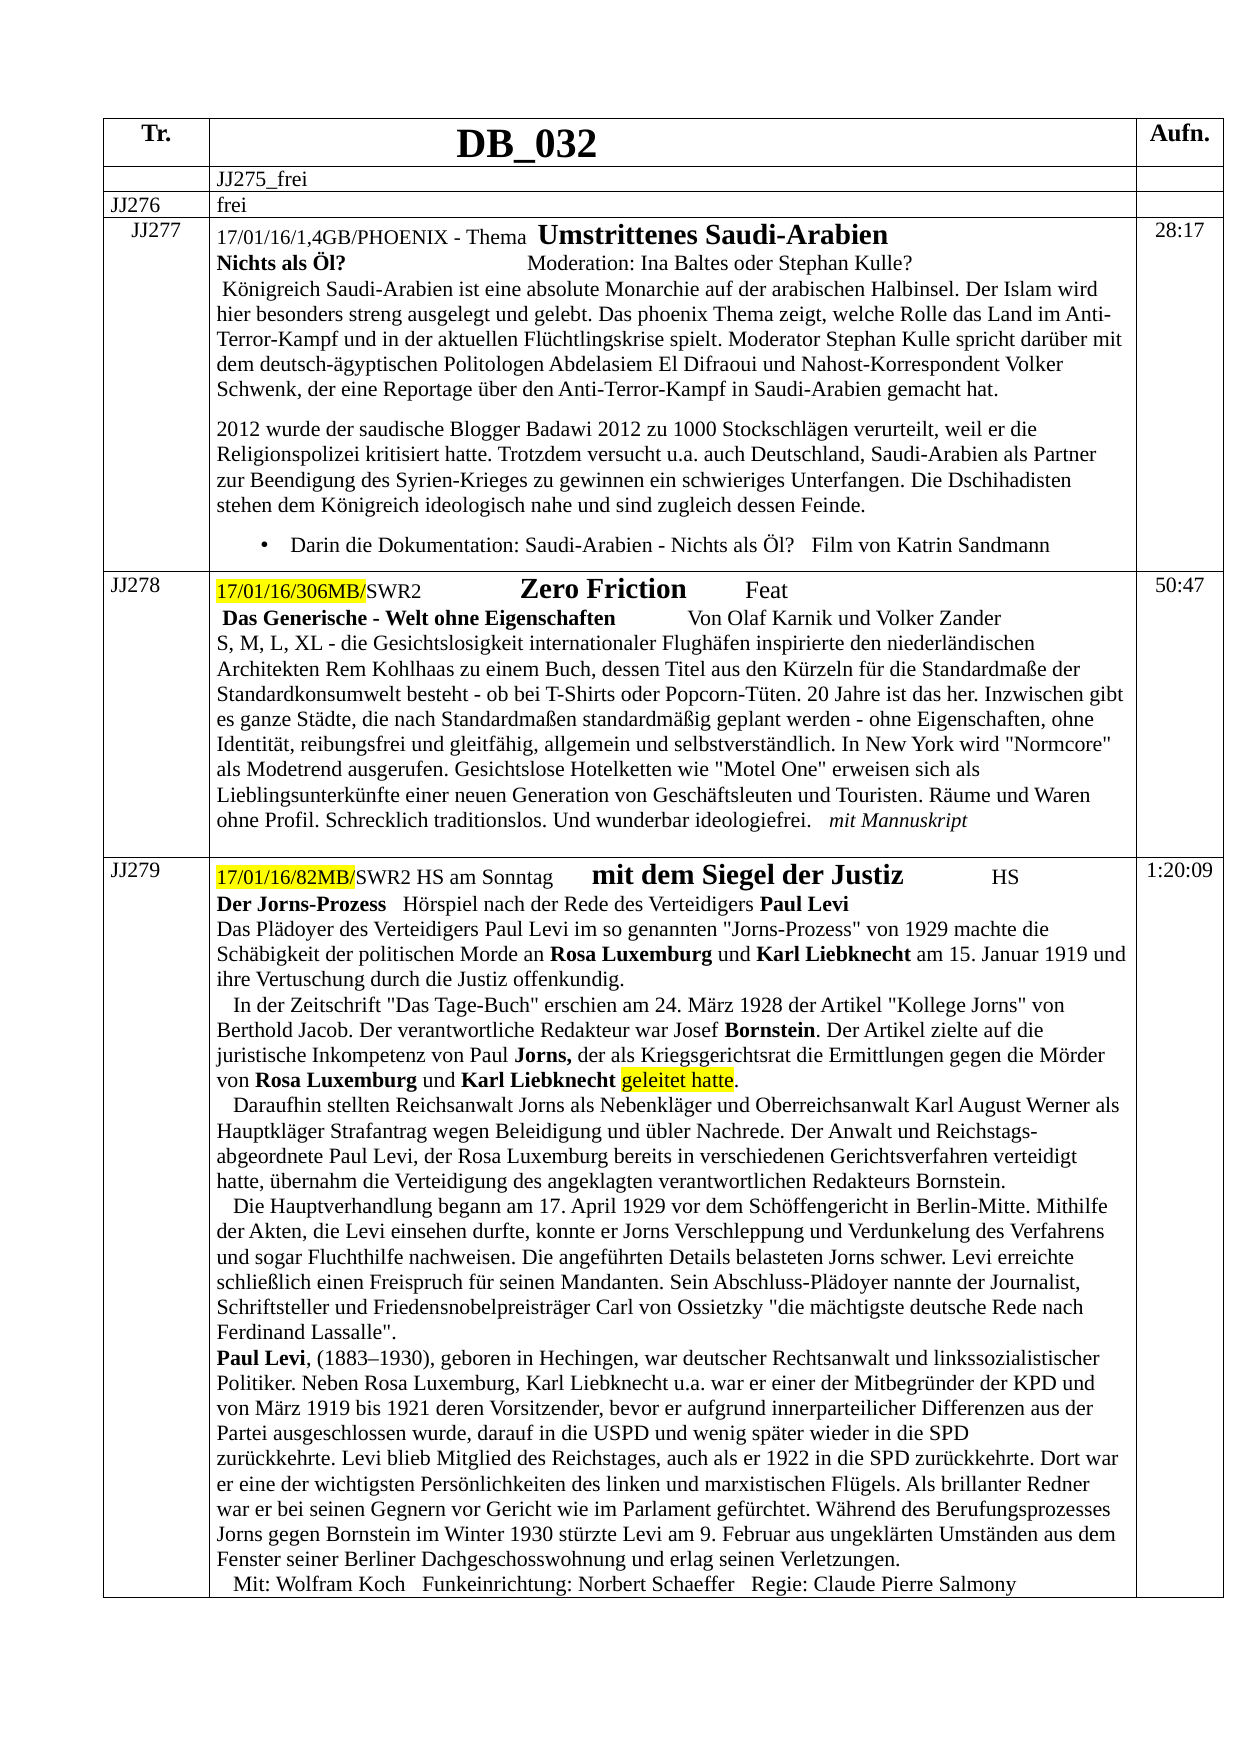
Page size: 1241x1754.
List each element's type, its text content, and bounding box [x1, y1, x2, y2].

table_cell [1137, 192, 1223, 217]
table_header Aufn. [1137, 119, 1223, 166]
table_cell 50:47 [1137, 572, 1223, 857]
table_cell 17/01/16/1,4GB/PHOENIX - Thema Umstrittenes Saudi-Arabien Nichts als Öl? Moderation: Ina Baltes oder Stephan Kulle? Königreich Saudi-Arabien ist eine absolute Monarchie auf der arabischen Halbinsel. Der Islam wird hier besonders streng ausgelegt und gelebt. Das phoenix Thema zeigt, welche Rolle das Land im Anti-Terror-Kampf und in der aktuellen Flüchtlingskrise spielt. Moderator Stephan Kulle spricht darüber mit dem deutsch-ägyptischen Politologen Abdelasiem El Difraoui und Nahost-Korrespondent Volker Schwenk, der eine Reportage über den Anti-Terror-Kampf in Saudi-Arabien gemacht hat. 2012 wurde der saudische Blogger Badawi 2012 zu 1000 Stockschlägen verurteilt, weil er die Religionspolizei kritisiert hatte. Trotzdem versucht u.a. auch Deutschland, Saudi-Arabien als Partner zur Beendigung des Syrien-Krieges zu gewinnen ein schwieriges Unterfangen. Die Dschihadisten stehen dem Königreich ideologisch nahe und sind zugleich dessen Feinde. Darin die Dokumentation: Saudi-Arabien - Nichts als Öl? Film von Katrin Sandmann [210, 218, 1136, 571]
table_cell [104, 167, 209, 191]
table_cell [1137, 167, 1223, 191]
table_cell 17/01/16/82MB/SWR2 HS am Sonntag mit dem Siegel der Justiz HS Der Jorns-Prozess Hörspiel nach der Rede des Verteidigers Paul Levi Das Plädoyer des Verteidigers Paul Levi im so genannten "Jorns-Prozess" von 1929 machte die Schäbigkeit der politischen Morde an Rosa Luxemburg und Karl Liebknecht am 15. Januar 1919 und ihre Vertuschung durch die Justiz offenkundig. In der Zeitschrift "Das Tage-Buch" erschien am 24. März 1928‪‬ der Artikel "Kollege Jorns" von Berthold Jacob. Der verantwortliche Redakteur war Josef Bornstein. ‬‬‬‬Der Artikel zielte auf die juristische Inkompetenz von Paul Jorns, der als Kriegsgerichtsrat die Ermittlungen gegen die Mörder von Rosa Luxemburg und Karl Liebknecht geleitet hatte. Daraufhin stellten Reichsanwalt Jorns als Nebenkläger und Oberreichsanwalt Karl August Werner als Hauptkläger Strafantrag wegen Beleidigung und übler Nachrede. Der Anwalt und Reichstags-abgeordnete Paul Levi, der Rosa Luxemburg bereits in verschiedenen Gerichtsverfahren verteidigt hatte, übernahm die Verteidigung des angeklagten verantwortlichen Redakteurs Bornstein.‬ Die Hauptverhandlung begann am 17. April 1929 vor dem Schöffengericht in Berlin-Mitte. Mithilfe der Akten, die Levi einsehen durfte, konnte er Jorns Verschleppung und Verdunkelung des Verfahrens und sogar Fluchthilfe nachweisen. Die angeführten Details belasteten Jorns schwer. ‬‬‬‬‬‬‬‬‬‬‬‬Levi erreichte schließlich einen Freispruch für seinen Mandanten. Sein Abschluss-Plädoyer nannte der Journalist, Schriftsteller und Friedensnobelpreisträger Carl von Ossietzky "die mächtigste deutsche Rede nach Ferdinand Lassalle"‪‬.‬‬‬‬‬‬‬‬‬‬‬‬ Paul Levi, (1883–1930), geboren in Hechingen, war deutscher Rechtsanwalt und linkssozialistischer Politiker. Neben Rosa Luxemburg, Karl Liebknecht u.a. war er einer der Mitbegründer der KPD und von März 1919 bis 1921 deren Vorsitzender, bevor er aufgrund innerparteilicher Differenzen aus der Partei ausgeschlossen wurde, darauf in die USPD und wenig später wieder in die SPD zurückkehrte. Levi blieb Mitglied des Reichstages, auch als er 1922 in die SPD zurückkehrte. Dort war er eine der wichtigsten Persönlichkeiten des linken und marxistischen Flügels. Als brillanter Redner war er bei seinen Gegnern vor Gericht wie im Parlament gefürchtet. Während des Berufungsprozesses Jorns gegen Bornstein im Winter 1930 stürzte Levi am 9. Februar aus ungeklärten Umständen aus dem Fenster seiner Berliner Dachgeschosswohnung und erlag seinen Verletzungen. Mit: Wolfram Koch Funkeinrichtung: Norbert Schaeffer Regie: Claude Pierre Salmony [210, 858, 1136, 1597]
table_header Tr. [104, 119, 209, 166]
table_cell 28:17 [1137, 218, 1223, 571]
table_cell JJ277 [104, 218, 209, 571]
table_cell JJ275_frei [210, 167, 1136, 191]
table_header DB_032 [210, 119, 1136, 166]
table_cell JJ279 [104, 858, 209, 1597]
table_cell JJ278 [104, 572, 209, 857]
table_cell frei [210, 192, 1136, 217]
table_cell JJ276 [104, 192, 209, 217]
table_cell 17/01/16/306MB/SWR2 Zero Friction Feat Das Generische - Welt ohne Eigenschaften Von Olaf Karnik und Volker Zander S, M, L, XL - die Gesichtslosigkeit internationaler Flughäfen inspirierte den niederländischen Architekten Rem Kohlhaas zu einem Buch, dessen Titel aus den Kürzeln für die Standardmaße der Standardkonsumwelt besteht - ob bei T-Shirts oder Popcorn-Tüten. 20 Jahre ist das her. Inzwischen gibt es ganze Städte, die nach Standardmaßen standardmäßig geplant werden - ohne Eigenschaften, ohne Identität, reibungsfrei und gleitfähig, allgemein und selbstverständlich. In New York wird "Normcore" als Modetrend ausgerufen. Gesichtslose Hotelketten wie "Motel One" erweisen sich als Lieblingsunterkünfte einer neuen Generation von Geschäftsleuten und Touristen. Räume und Waren ohne Profil. Schrecklich traditionslos. Und wunderbar ideologiefrei. mit Mannuskript [210, 572, 1136, 857]
table_cell 1:20:09 [1137, 858, 1223, 1597]
